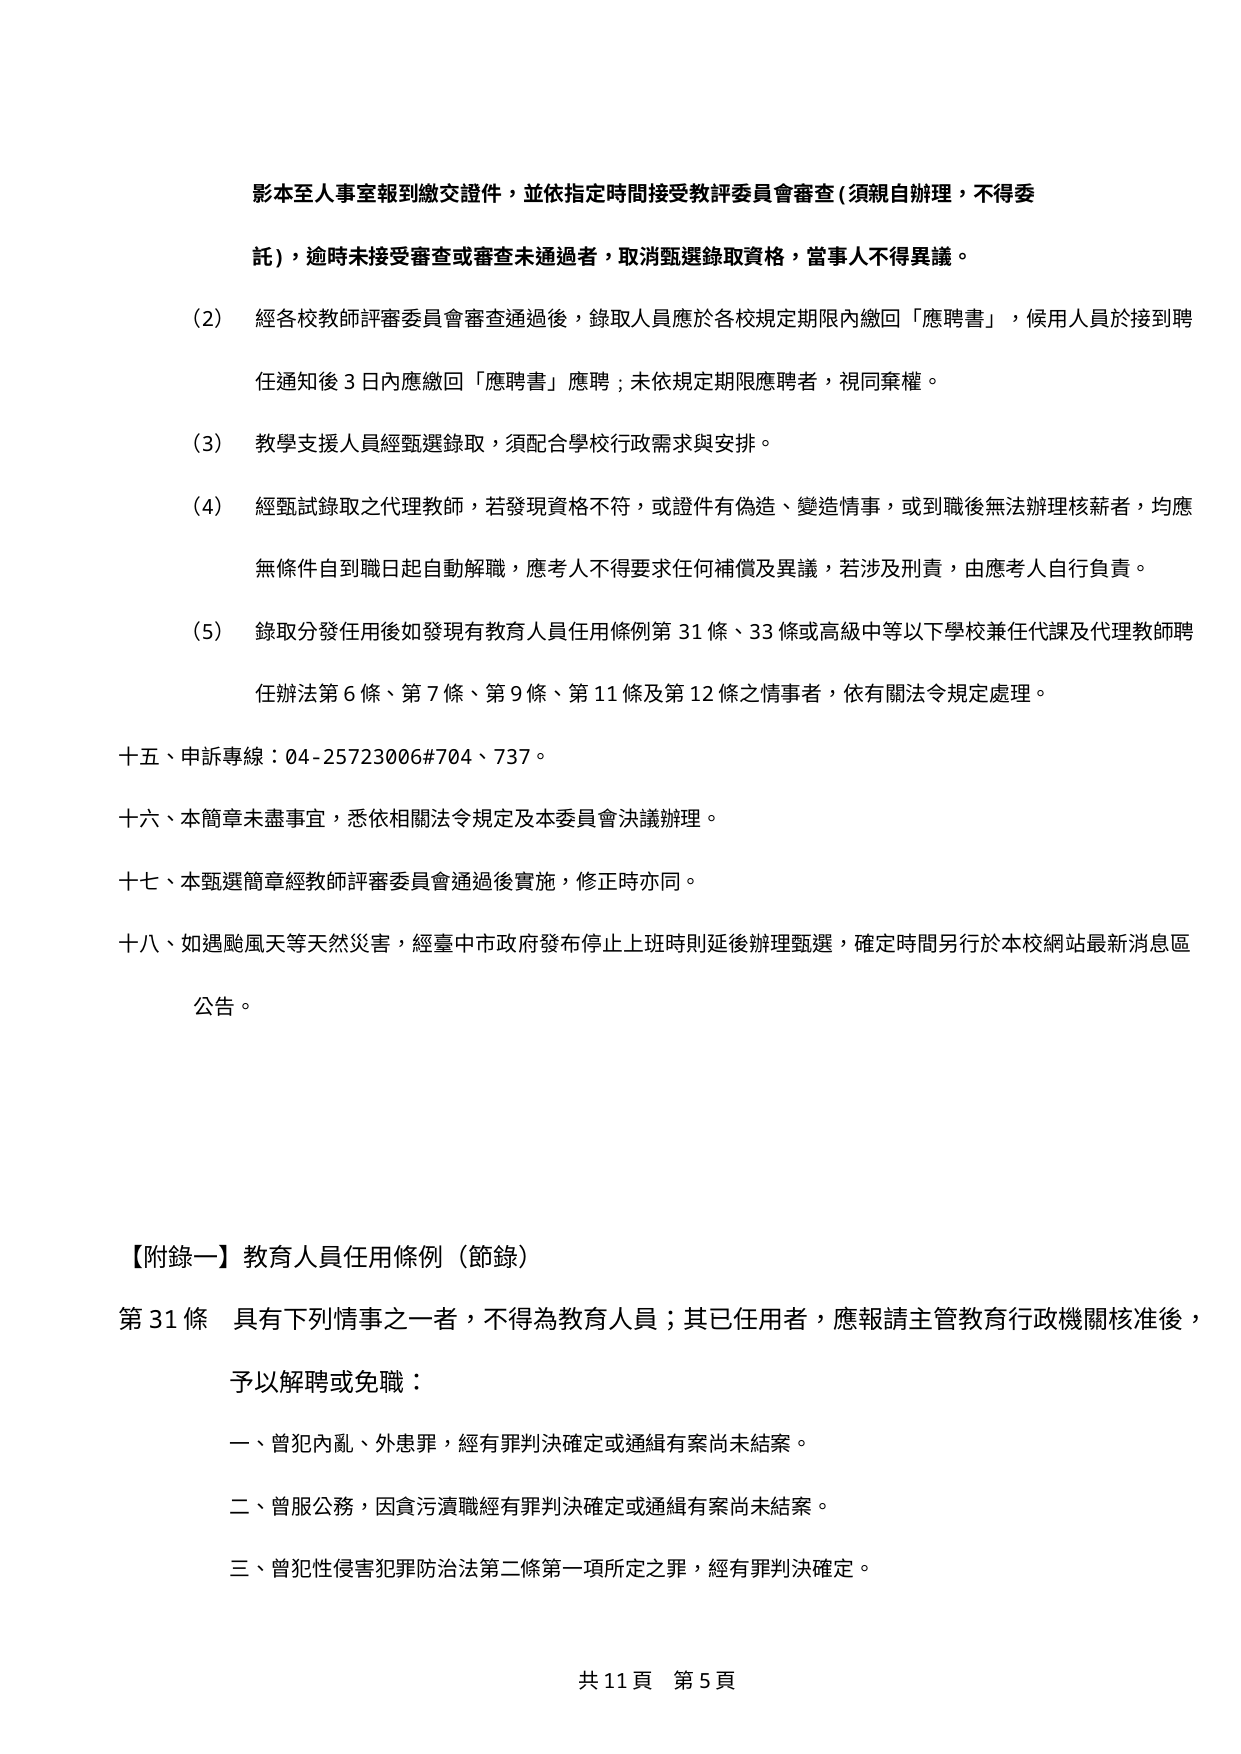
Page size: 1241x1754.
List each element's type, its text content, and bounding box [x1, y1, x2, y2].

text 十八、如遇颱風天等天然災害，經臺中市政府發布停止上班時則延後辦理甄選，確定時間另行於本校網站最新消息區公告。 [118, 901, 1196, 1026]
list 教學支援人員經甄選錄取，須配合學校行政需求與安排。 [181, 401, 1196, 463]
text 一、曾犯內亂、外患罪，經有罪判決確定或通緝有案尚未結案。 [118, 1401, 1196, 1463]
list 經各校教師評審委員會審查通過後，錄取人員應於各校規定期限內繳回「應聘書」，候用人員於接到聘任通知後3日內應繳回「應聘書」應聘﹔未依規定期限應聘者，視同棄權。 [181, 276, 1196, 401]
list 錄取分發任用後如發現有教育人員任用條例第31條、33條或高級中等以下學校兼任代課及代理教師聘任辦法第6條、第7條、第9條、第11條及第12條之情事者，依有關法令規定處理。 [181, 588, 1196, 713]
text 託)，逾時未接受審查或審查未通過者，取消甄選錄取資格，當事人不得異議。 [177, 213, 1196, 276]
text 【附錄一】教育人員任用條例（節錄） [118, 1213, 1196, 1276]
text 十五、申訴專線：04-25723006#704、737。 [118, 713, 1196, 776]
text 十六、本簡章未盡事宜，悉依相關法令規定及本委員會決議辦理。 [118, 776, 1196, 838]
text 十七、本甄選簡章經教師評審委員會通過後實施，修正時亦同。 [118, 838, 1196, 901]
text 影本至人事室報到繳交證件，並依指定時間接受教評委員會審查(須親自辦理，不得委 [177, 151, 1196, 213]
text 第31條 具有下列情事之一者，不得為教育人員；其已任用者，應報請主管教育行政機關核准後，予以解聘或免職： [118, 1276, 1196, 1401]
text 二、曾服公務，因貪污瀆職經有罪判決確定或通緝有案尚未結案。 [118, 1463, 1196, 1526]
text 三、曾犯性侵害犯罪防治法第二條第一項所定之罪，經有罪判決確定。 [118, 1526, 1196, 1588]
list 經甄試錄取之代理教師，若發現資格不符，或證件有偽造、變造情事，或到職後無法辦理核薪者，均應無條件自到職日起自動解職，應考人不得要求任何補償及異議，若涉及刑責，由應考人自行負責。 [181, 463, 1196, 588]
